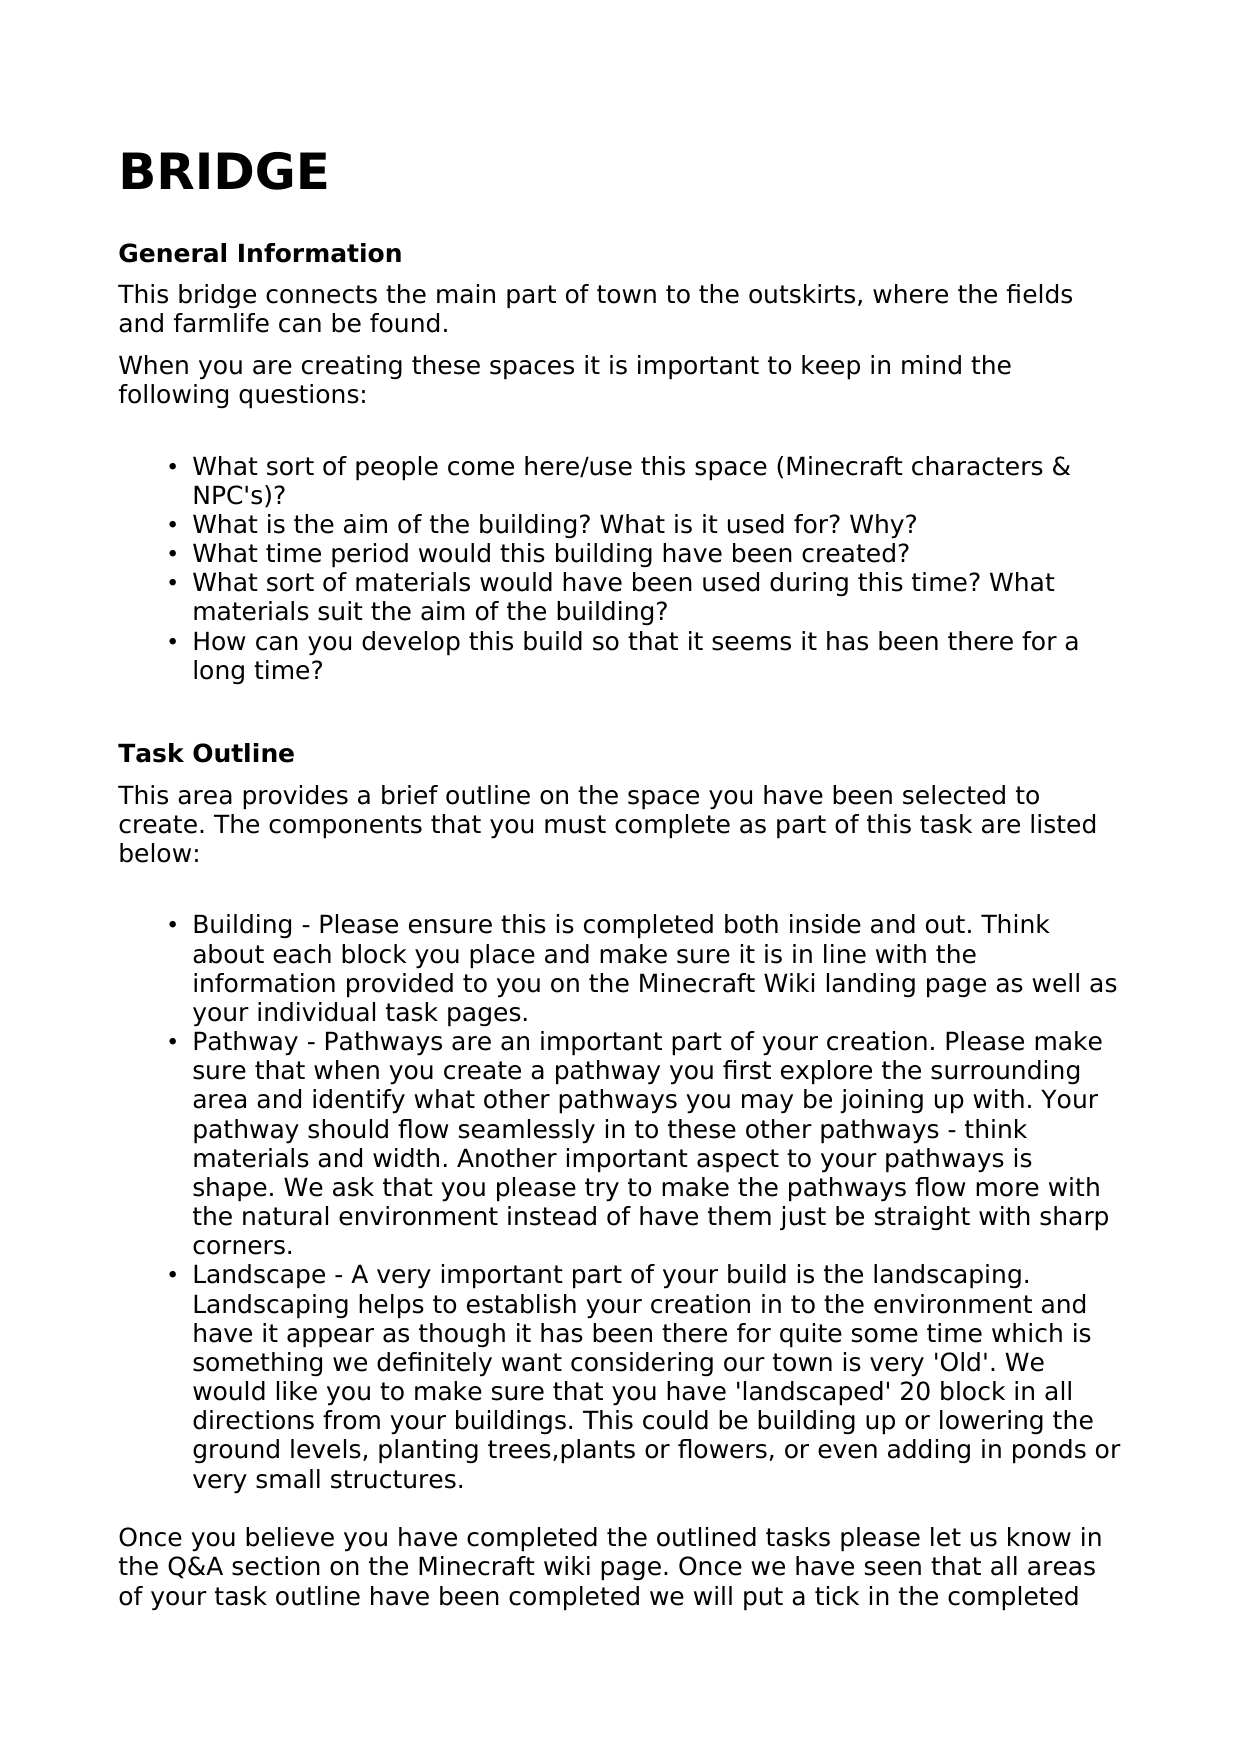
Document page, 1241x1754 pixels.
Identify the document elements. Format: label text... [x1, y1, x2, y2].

list How can you develop this build so that it seems it has been there for a long time? [177, 627, 1122, 685]
list What is the aim of the building? What is it used for? Why? [177, 510, 1122, 539]
list What sort of people come here/use this space (Minecraft characters & NPC's)? [177, 452, 1122, 510]
subtitle BRIDGE [118, 143, 1122, 201]
list Pathway - Pathways are an important part of your creation. Please make sure that when you create a pathway you first explore the surrounding area and identify what other pathways you may be joining up with. Your pathway should flow seamlessly in to these other pathways - think materials and width. Another important aspect to your pathways is shape. We ask that you please try to make the pathways flow more with the natural environment instead of have them just be straight with sharp corners. [177, 1027, 1122, 1261]
list What sort of materials would have been used during this time? What materials suit the aim of the building? [177, 568, 1122, 627]
list Building - Please ensure this is completed both inside and out. Think about each block you place and make sure it is in line with the information provided to you on the Minecraft Wiki landing page as well as your individual task pages. [177, 911, 1122, 1027]
list What time period would this building have been created? [177, 539, 1122, 568]
subtitle Task Outline [118, 739, 1122, 769]
text This area provides a brief outline on the space you have been selected to create. The components that you must complete as part of this task are listed below: [118, 781, 1122, 869]
list Landscape - A very important part of your build is the landscaping. Landscaping helps to establish your creation in to the environment and have it appear as though it has been there for quite some time which is something we definitely want considering our town is very 'Old'. We would like you to make sure that you have 'landscaped' 20 block in all directions from your buildings. This could be building up or lowering the ground levels, planting trees,plants or flowers, or even adding in ponds or very small structures. [177, 1261, 1122, 1494]
text When you are creating these spaces it is important to keep in mind the following questions: [118, 351, 1122, 410]
text This bridge connects the main part of town to the outskirts, where the fields and farmlife can be found. [118, 281, 1122, 339]
text Once you believe you have completed the outlined tasks please let us know in the Q&A section on the Minecraft wiki page. Once we have seen that all areas of your task outline have been completed we will put a tick in the completed [118, 1523, 1122, 1611]
subtitle General Information [118, 239, 1122, 268]
